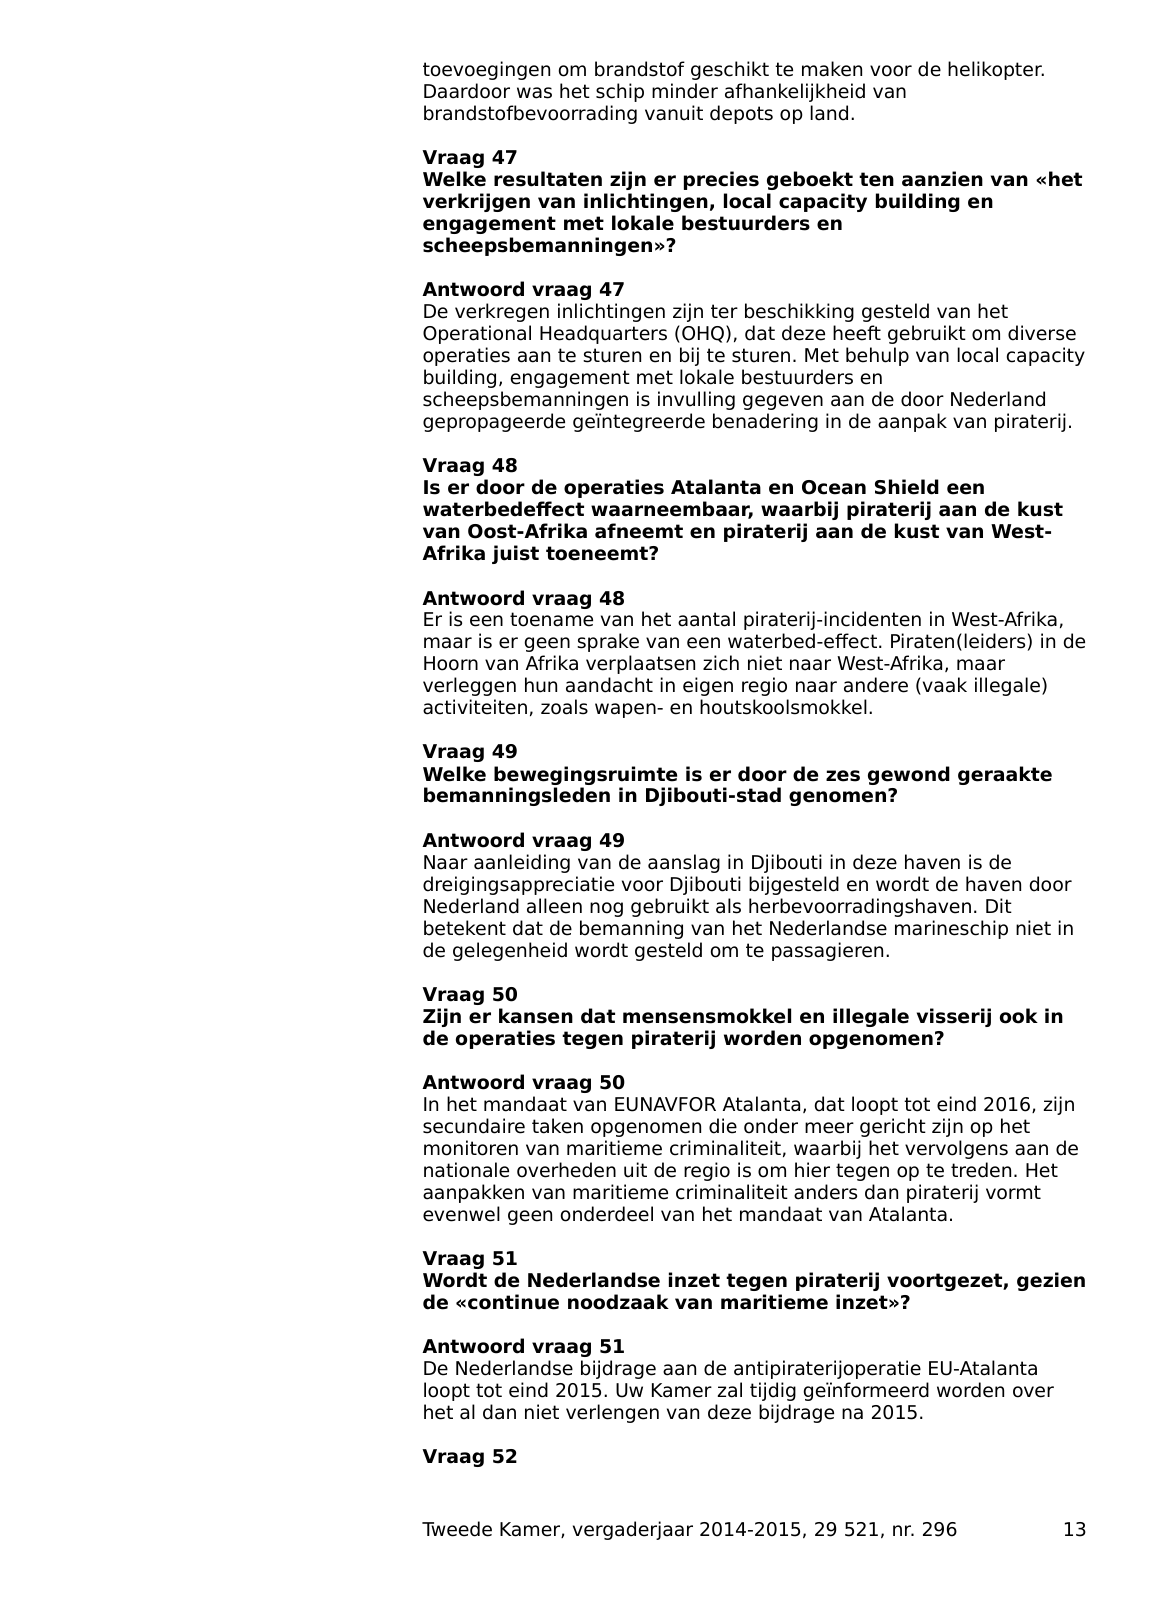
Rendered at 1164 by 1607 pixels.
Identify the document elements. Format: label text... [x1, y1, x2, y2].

text De Nederlandse bijdrage aan de antipiraterijoperatie EU-Atalanta loopt tot eind 2015. Uw Kamer zal tijdig geïnformeerd worden over het al dan niet verlengen van deze bijdrage na 2015. [422, 1358, 1087, 1424]
text Vraag 52 [422, 1446, 1087, 1468]
text Antwoord vraag 47 [422, 279, 1087, 301]
text Vraag 47 [422, 147, 1087, 169]
text Antwoord vraag 48 [422, 587, 1087, 609]
text Wordt de Nederlandse inzet tegen piraterij voortgezet, gezien de «continue noodzaak van maritieme inzet»? [422, 1270, 1087, 1314]
text Welke resultaten zijn er precies geboekt ten aanzien van «het verkrijgen van inlichtingen, local capacity building en engagement met lokale bestuurders en scheepsbemanningen»? [422, 169, 1087, 257]
text Er is een toename van het aantal piraterij-incidenten in West-Afrika, maar is er geen sprake van een waterbed-effect. Piraten(leiders) in de Hoorn van Afrika verplaatsen zich niet naar West-Afrika, maar verleggen hun aandacht in eigen regio naar andere (vaak illegale) activiteiten, zoals wapen- en houtskoolsmokkel. [422, 609, 1087, 719]
text Vraag 48 [422, 455, 1087, 477]
text Is er door de operaties Atalanta en Ocean Shield een waterbedeffect waarneembaar, waarbij piraterij aan de kust van Oost-Afrika afneemt en piraterij aan de kust van West-Afrika juist toeneemt? [422, 477, 1087, 565]
text Antwoord vraag 51 [422, 1336, 1087, 1358]
text Welke bewegingsruimte is er door de zes gewond geraakte bemanningsleden in Djibouti-stad genomen? [422, 763, 1087, 807]
text toevoegingen om brandstof geschikt te maken voor de helikopter. Daardoor was het schip minder afhankelijkheid van brandstofbevoorrading vanuit depots op land. [422, 59, 1087, 125]
text Antwoord vraag 49 [422, 829, 1087, 852]
text Antwoord vraag 50 [422, 1072, 1087, 1094]
text In het mandaat van EUNAVFOR Atalanta, dat loopt tot eind 2016, zijn secundaire taken opgenomen die onder meer gericht zijn op het monitoren van maritieme criminaliteit, waarbij het vervolgens aan de nationale overheden uit de regio is om hier tegen op te treden. Het aanpakken van maritieme criminaliteit anders dan piraterij vormt evenwel geen onderdeel van het mandaat van Atalanta. [422, 1094, 1087, 1226]
text Vraag 50 [422, 984, 1087, 1006]
text Vraag 51 [422, 1248, 1087, 1270]
text Zijn er kansen dat mensensmokkel en illegale visserij ook in de operaties tegen piraterij worden opgenomen? [422, 1006, 1087, 1049]
text Naar aanleiding van de aanslag in Djibouti in deze haven is de dreigingsappreciatie voor Djibouti bijgesteld en wordt de haven door Nederland alleen nog gebruikt als herbevoorradingshaven. Dit betekent dat de bemanning van het Nederlandse marineschip niet in de gelegenheid wordt gesteld om te passagieren. [422, 852, 1087, 961]
text Vraag 49 [422, 741, 1087, 763]
text De verkregen inlichtingen zijn ter beschikking gesteld van het Operational Headquarters (OHQ), dat deze heeft gebruikt om diverse operaties aan te sturen en bij te sturen. Met behulp van local capacity building, engagement met lokale bestuurders en scheepsbemanningen is invulling gegeven aan de door Nederland gepropageerde geïntegreerde benadering in de aanpak van piraterij. [422, 301, 1087, 433]
